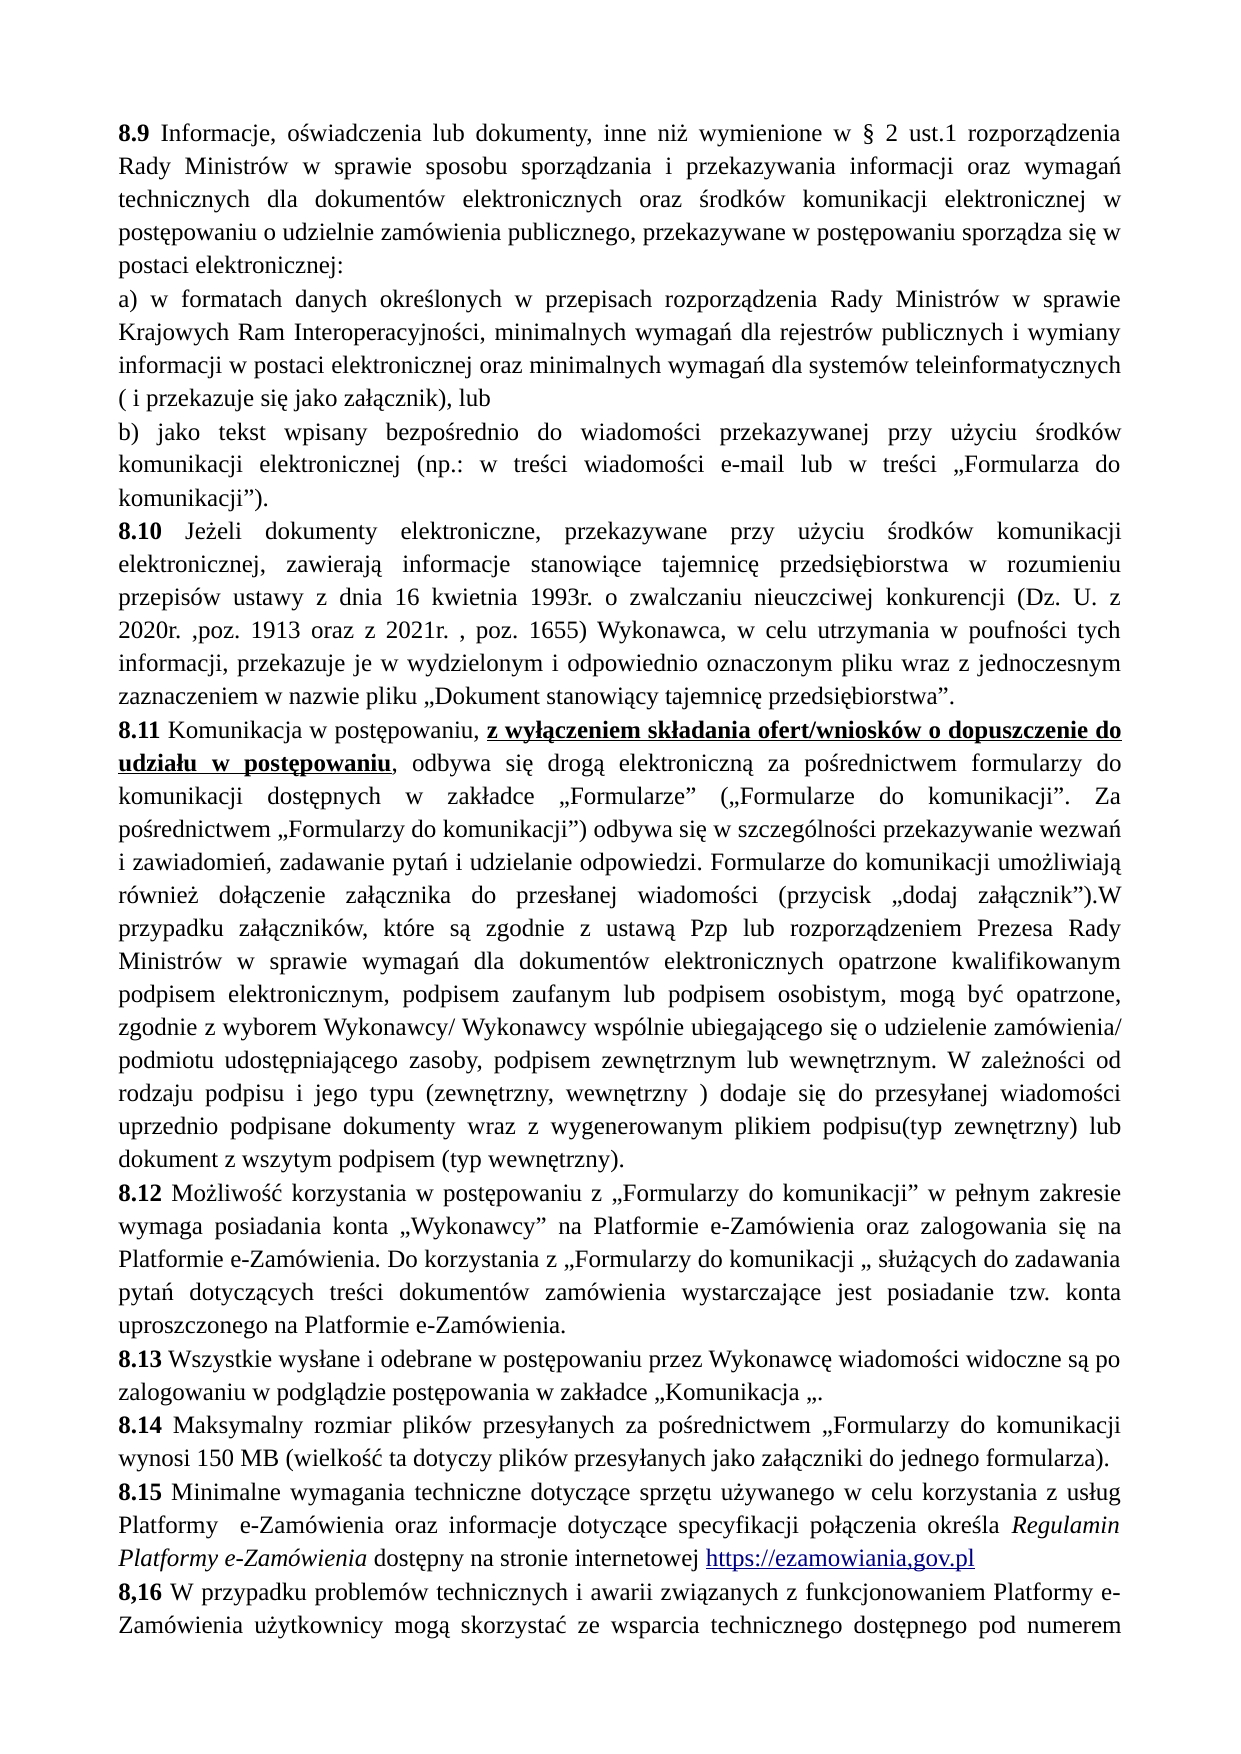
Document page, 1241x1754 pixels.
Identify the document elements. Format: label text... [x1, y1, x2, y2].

text 8.12 Możliwość korzystania w postępowaniu z „Formularzy do komunikacji” w pełnym zakresie wymaga posiadania konta „Wykonawcy” na Platformie e-Zamówienia oraz zalogowania się na Platformie e-Zamówienia. Do korzystania z „Formularzy do komunikacji „ służących do zadawania pytań dotyczących treści dokumentów zamówienia wystarczające jest posiadanie tzw. konta uproszczonego na Platformie e-Zamówienia. [118, 1178, 1122, 1339]
text 8.15 Minimalne wymagania techniczne dotyczące sprzętu używanego w celu korzystania z usług Platformy e-Zamówienia oraz informacje dotyczące specyfikacji połączenia określa Regulamin Platformy e-Zamówienia dostępny na stronie internetowej https://ezamowiania,gov.pl [118, 1477, 1122, 1572]
text a) w formatach danych określonych w przepisach rozporządzenia Rady Ministrów w sprawie Krajowych Ram Interoperacyjności, minimalnych wymagań dla rejestrów publicznych i wymiany informacji w postaci elektronicznej oraz minimalnych wymagań dla systemów teleinformatycznych ( i przekazuje się jako załącznik), lub [118, 284, 1122, 412]
text 8.13 Wszystkie wysłane i odebrane w postępowaniu przez Wykonawcę wiadomości widoczne są po zalogowaniu w podglądzie postępowania w zakładce „Komunikacja „. [118, 1344, 1122, 1405]
text b) jako tekst wpisany bezpośrednio do wiadomości przekazywanej przy użyciu środków komunikacji elektronicznej (np.: w treści wiadomości e-mail lub w treści „Formularza do komunikacji”). [118, 417, 1122, 511]
text 8.14 Maksymalny rozmiar plików przesyłanych za pośrednictwem „Formularzy do komunikacji wynosi 150 MB (wielkość ta dotyczy plików przesyłanych jako załączniki do jednego formularza). [118, 1410, 1122, 1472]
text 8,16 W przypadku problemów technicznych i awarii związanych z funkcjonowaniem Platformy e-Zamówienia użytkownicy mogą skorzystać ze wsparcia technicznego dostępnego pod numerem [118, 1577, 1122, 1638]
text 8.9 Informacje, oświadczenia lub dokumenty, inne niż wymienione w § 2 ust.1 rozporządzenia Rady Ministrów w sprawie sposobu sporządzania i przekazywania informacji oraz wymagań technicznych dla dokumentów elektronicznych oraz środków komunikacji elektronicznej w postępowaniu o udzielnie zamówienia publicznego, przekazywane w postępowaniu sporządza się w postaci elektronicznej: [118, 118, 1122, 279]
text 8.11 Komunikacja w postępowaniu, z wyłączeniem składania ofert/wniosków o dopuszczenie do udziału w postępowaniu, odbywa się drogą elektroniczną za pośrednictwem formularzy do komunikacji dostępnych w zakładce „Formularze” („Formularze do komunikacji”. Za pośrednictwem „Formularzy do komunikacji”) odbywa się w szczególności przekazywanie wezwań i zawiadomień, zadawanie pytań i udzielanie odpowiedzi. Formularze do komunikacji umożliwiają również dołączenie załącznika do przesłanej wiadomości (przycisk „dodaj załącznik”).W przypadku załączników, które są zgodnie z ustawą Pzp lub rozporządzeniem Prezesa Rady Ministrów w sprawie wymagań dla dokumentów elektronicznych opatrzone kwalifikowanym podpisem elektronicznym, podpisem zaufanym lub podpisem osobistym, mogą być opatrzone, zgodnie z wyborem Wykonawcy/ Wykonawcy wspólnie ubiegającego się o udzielenie zamówienia/ podmiotu udostępniającego zasoby, podpisem zewnętrznym lub wewnętrznym. W zależności od rodzaju podpisu i jego typu (zewnętrzny, wewnętrzny ) dodaje się do przesyłanej wiadomości uprzednio podpisane dokumenty wraz z wygenerowanym plikiem podpisu(typ zewnętrzny) lub dokument z wszytym podpisem (typ wewnętrzny). [118, 715, 1122, 1173]
text 8.10 Jeżeli dokumenty elektroniczne, przekazywane przy użyciu środków komunikacji elektronicznej, zawierają informacje stanowiące tajemnicę przedsiębiorstwa w rozumieniu przepisów ustawy z dnia 16 kwietnia 1993r. o zwalczaniu nieuczciwej konkurencji (Dz. U. z 2020r. ,poz. 1913 oraz z 2021r. , poz. 1655) Wykonawca, w celu utrzymania w poufności tych informacji, przekazuje je w wydzielonym i odpowiednio oznaczonym pliku wraz z jednoczesnym zaznaczeniem w nazwie pliku „Dokument stanowiący tajemnicę przedsiębiorstwa”. [118, 516, 1122, 710]
